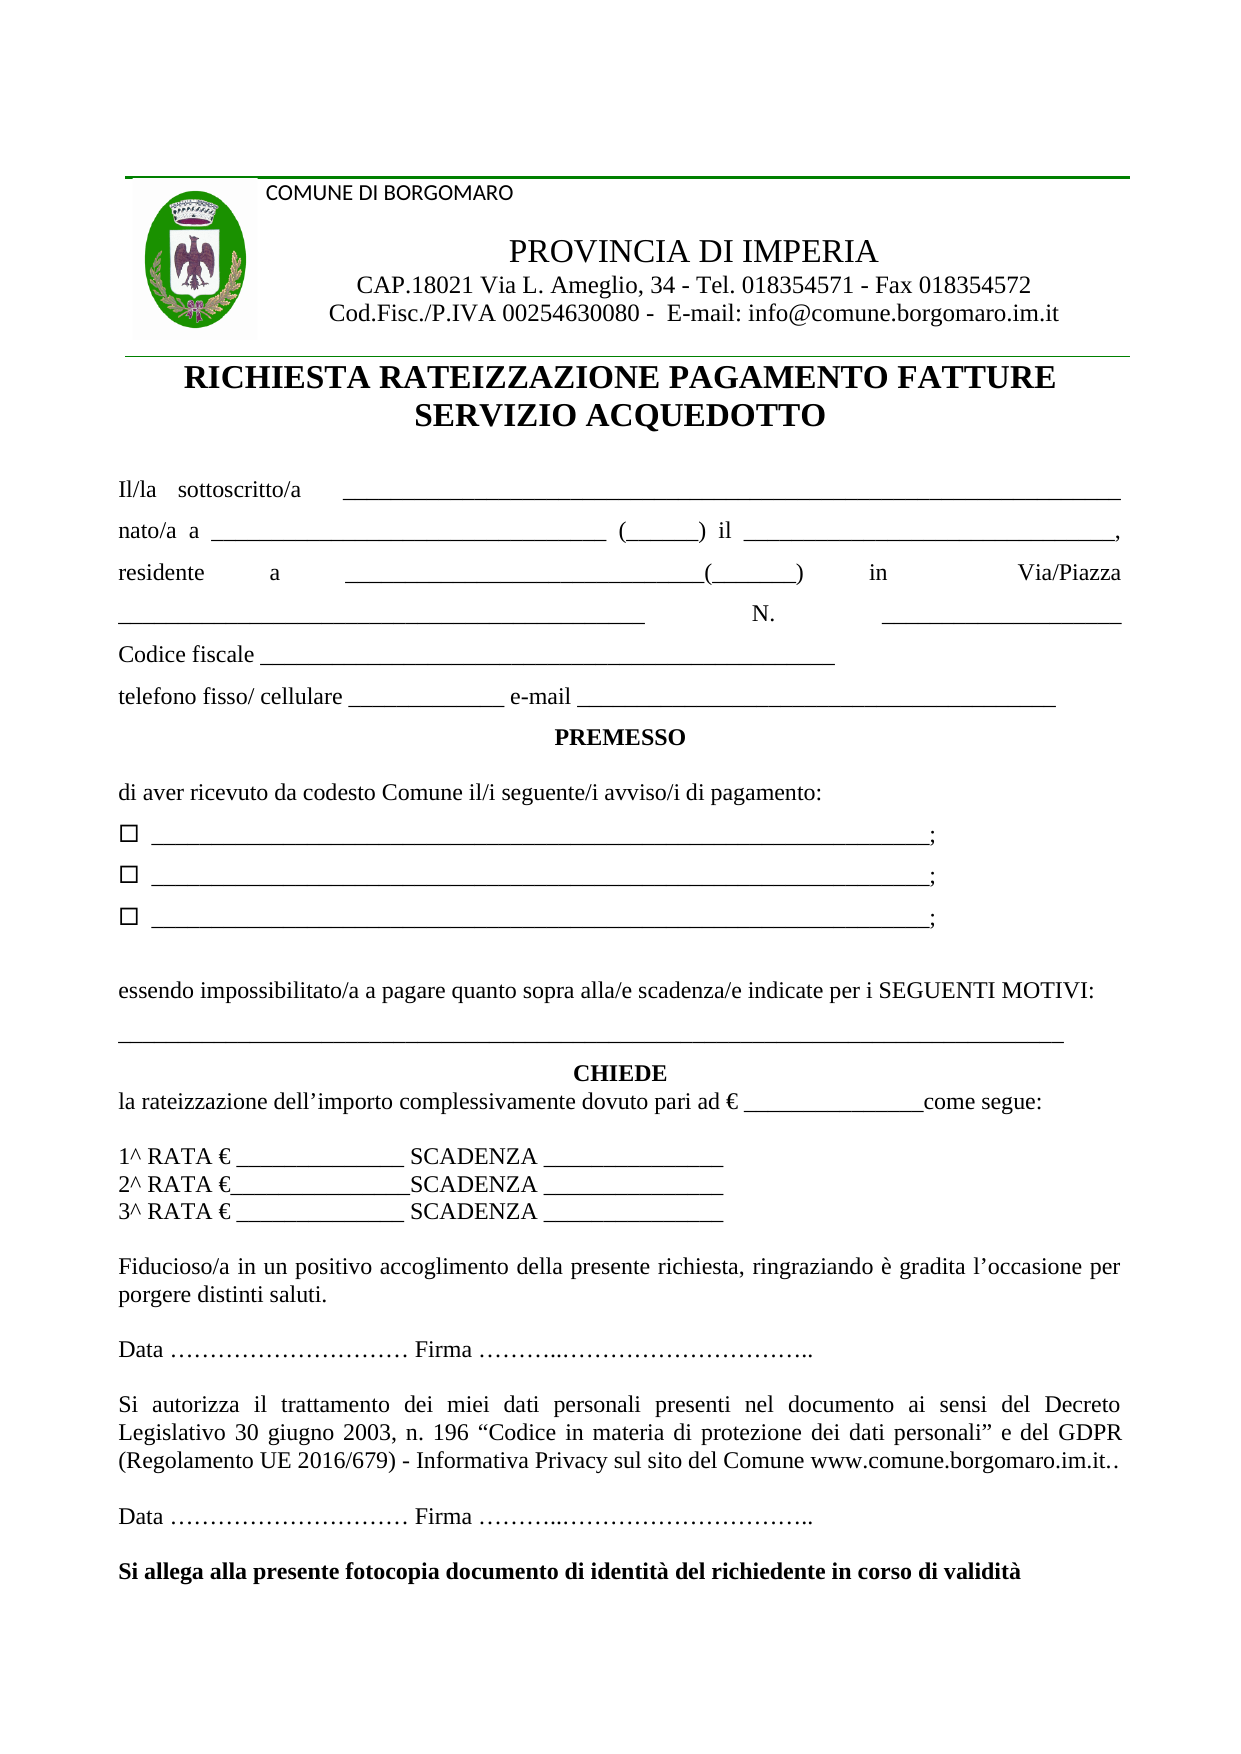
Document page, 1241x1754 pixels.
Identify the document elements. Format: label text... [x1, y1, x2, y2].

text CHIEDE [118, 1059, 1122, 1087]
text Si allega alla presente fotocopia documento di identità del richiedente in corso di validità [118, 1557, 1122, 1585]
text Data ………………………… Firma ………..………………………….. [118, 1502, 1122, 1529]
text Il/la sottoscritto/a _________________________________________________________________ nato/a a _________________________________ (______) il _______________________________, residente a ______________________________(_______) in Via/Piazza ____________________________________________ N. ____________________ Codice fiscale ________________________________________________ [118, 475, 1122, 668]
text 2^ RATA €_______________SCADENZA _______________ [118, 1169, 1122, 1197]
text RICHIESTA RATEIZZAZIONE PAGAMENTO FATTURE [118, 357, 1122, 395]
text la rateizzazione dell’importo complessivamente dovuto pari ad € _______________come segue: [118, 1087, 1122, 1114]
text essendo impossibilitato/a a pagare quanto sopra alla/e scadenza/e indicate per i SEGUENTI MOTIVI: [118, 976, 1122, 1004]
text Fiducioso/a in un positivo accoglimento della presente richiesta, ringraziando è gradita l’occasione per porgere distinti saluti. [118, 1252, 1122, 1308]
text di aver ricevuto da codesto Comune il/i seguente/i avviso/i di pagamento: [118, 778, 1122, 806]
table_header [125, 179, 258, 356]
text _________________________________________________________________; [118, 902, 1122, 930]
text SERVIZIO ACQUEDOTTO [118, 395, 1122, 434]
text telefono fisso/ cellulare _____________ e-mail ________________________________________ [118, 682, 1122, 709]
text PREMESSO [118, 723, 1122, 751]
text 3^ RATA € ______________ SCADENZA _______________ [118, 1197, 1122, 1225]
text Si autorizza il trattamento dei miei dati personali presenti nel documento ai sensi del Decreto Legislativo 30 giugno 2003, n. 196 “Codice in materia di protezione dei dati personali” e del GDPR (Regolamento UE 2016/679) - Informativa Privacy sul sito del Comune www.comune.borgomaro.im.it.. [118, 1390, 1122, 1473]
text _________________________________________________________________; [118, 820, 1122, 847]
table_header COMUNE DI BORGOMARO PROVINCIA DI IMPERIA CAP.18021 Via L. Ameglio, 34 - Tel. 018354571 - Fax 018354572 Cod.Fisc./P.IVA 00254630080 - E-mail: info@comune.borgomaro.im.it [258, 179, 1129, 356]
picture [132, 178, 258, 340]
text _________________________________________________________________; [118, 861, 1122, 889]
text _______________________________________________________________________________ [118, 1018, 1122, 1045]
text Data ………………………… Firma ………..………………………….. [118, 1335, 1122, 1363]
text 1^ RATA € ______________ SCADENZA _______________ [118, 1142, 1122, 1169]
